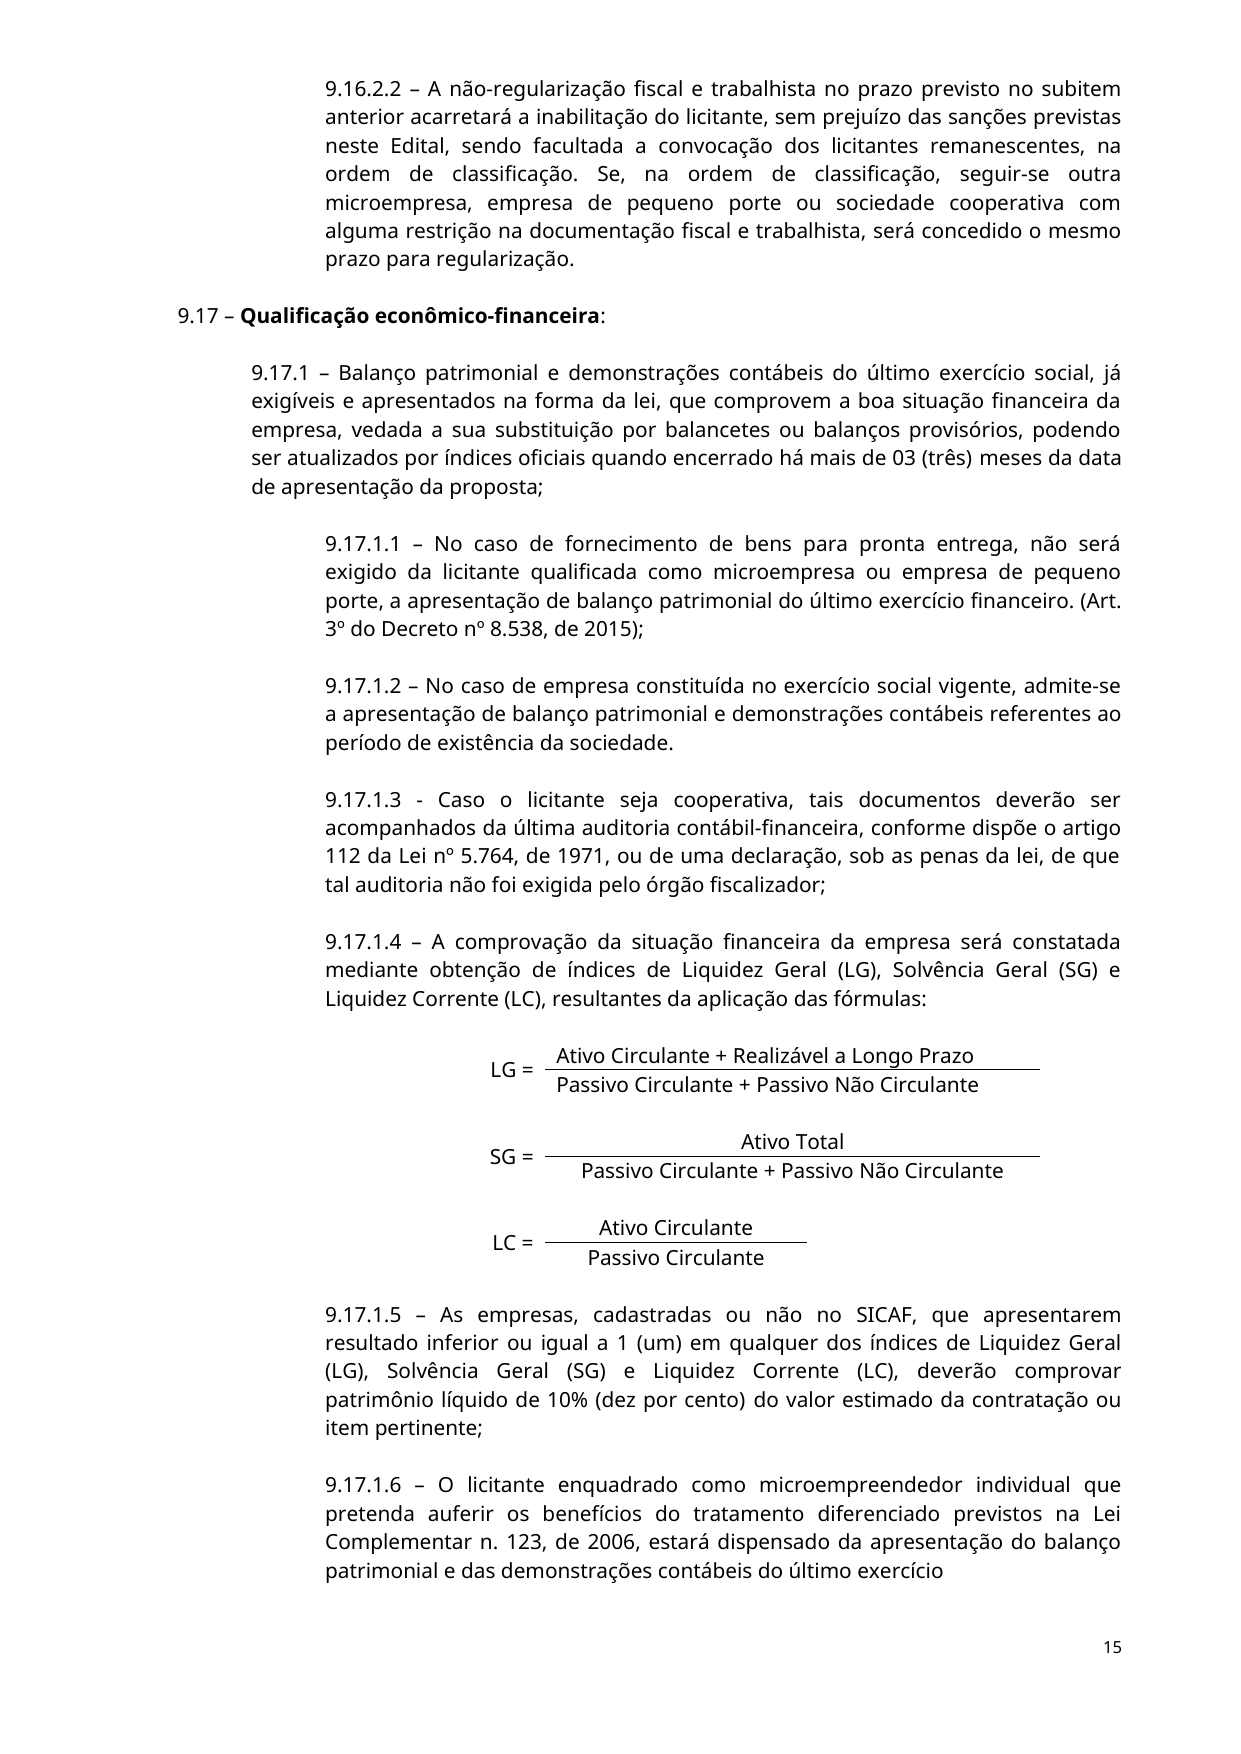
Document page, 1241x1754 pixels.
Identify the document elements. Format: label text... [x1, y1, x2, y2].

text 9.17.1.5 – As empresas, cadastradas ou não no SICAF, que apresentarem resultado inferior ou igual a 1 (um) em qualquer dos índices de Liquidez Geral (LG), Solvência Geral (SG) e Liquidez Corrente (LC), deverão comprovar patrimônio líquido de 10% (dez por cento) do valor estimado da contratação ou item pertinente; [325, 1300, 1122, 1442]
text 9.17.1.4 – A comprovação da situação financeira da empresa será constatada mediante obtenção de índices de Liquidez Geral (LG), Solvência Geral (SG) e Liquidez Corrente (LC), resultantes da aplicação das fórmulas: [325, 927, 1122, 1012]
text 9.17.1.1 – No caso de fornecimento de bens para pronta entrega, não será exigido da licitante qualificada como microempresa ou empresa de pequeno porte, a apresentação de balanço patrimonial do último exercício financeiro. (Art. 3º do Decreto nº 8.538, de 2015); [325, 529, 1122, 643]
text 9.16.2.2 – A não-regularização fiscal e trabalhista no prazo previsto no subitem anterior acarretará a inabilitação do licitante, sem prejuízo das sanções previstas neste Edital, sendo facultada a convocação dos licitantes remanescentes, na ordem de classificação. Se, na ordem de classificação, seguir-se outra microempresa, empresa de pequeno porte ou sociedade cooperativa com alguma restrição na documentação fiscal e trabalhista, será concedido o mesmo prazo para regularização. [325, 74, 1122, 273]
table_header SG = [341, 1127, 545, 1185]
text 9.17.1.3 - Caso o licitante seja cooperativa, tais documentos deverão ser acompanhados da última auditoria contábil-financeira, conforme dispõe o artigo 112 da Lei nº 5.764, de 1971, ou de uma declaração, sob as penas da lei, de que tal auditoria não foi exigida pelo órgão fiscalizador; [325, 785, 1122, 898]
text 9.17.1 – Balanço patrimonial e demonstrações contábeis do último exercício social, já exigíveis e apresentados na forma da lei, que comprovem a boa situação financeira da empresa, vedada a sua substituição por balancetes ou balanços provisórios, podendo ser atualizados por índices oficiais quando encerrado há mais de 03 (três) meses da data de apresentação da proposta; [251, 358, 1122, 500]
table_header LC = [436, 1214, 545, 1271]
table_header Ativo Circulante + Realizável a Longo Prazo [545, 1041, 1040, 1069]
table_header Ativo Circulante [545, 1214, 807, 1242]
text 9.17 – Qualificação econômico-financeira: [177, 301, 1122, 330]
table_cell Passivo Circulante [545, 1243, 807, 1271]
table_cell Passivo Circulante + Passivo Não Circulante [545, 1070, 1040, 1099]
text 9.17.1.6 – O licitante enquadrado como microempreendedor individual que pretenda auferir os benefícios do tratamento diferenciado previstos na Lei Complementar n. 123, de 2006, estará dispensado da apresentação do balanço patrimonial e das demonstrações contábeis do último exercício [325, 1470, 1122, 1584]
table_cell Passivo Circulante + Passivo Não Circulante [545, 1157, 1040, 1185]
table_header Ativo Total [545, 1127, 1040, 1156]
text 9.17.1.2 – No caso de empresa constituída no exercício social vigente, admite-se a apresentação de balanço patrimonial e demonstrações contábeis referentes ao período de existência da sociedade. [325, 671, 1122, 756]
table_header LG = [348, 1041, 545, 1099]
